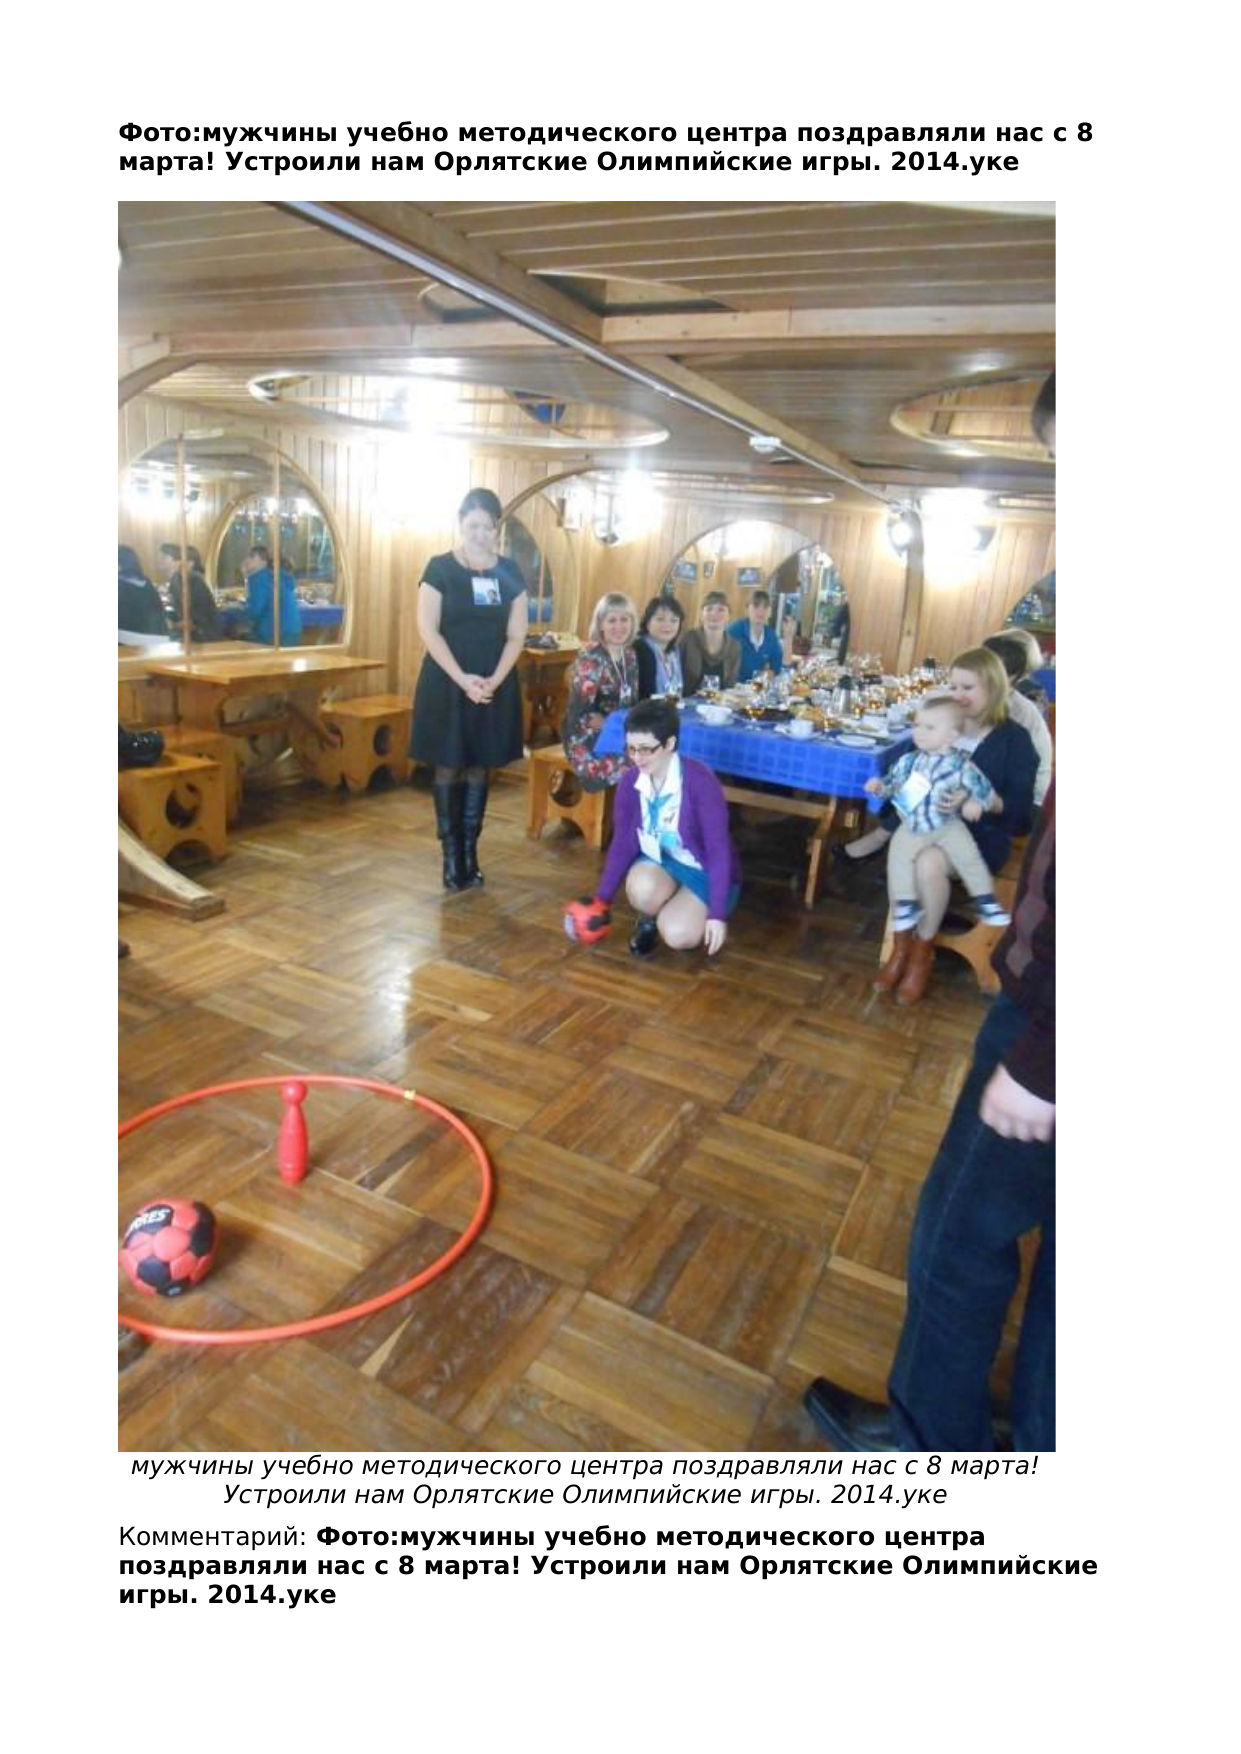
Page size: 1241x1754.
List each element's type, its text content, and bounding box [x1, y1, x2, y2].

subtitle Фото:мужчины учебно методического центра поздравляли нас с 8 марта! Устроили нам Орлятские Олимпийские игры. 2014.уке [118, 118, 1122, 176]
text мужчины учебно методического центра поздравляли нас с 8 марта! Устроили нам Орлятские Олимпийские игры. 2014.уке [118, 1452, 1056, 1510]
picture [118, 201, 1056, 1452]
text Комментарий: Фото:мужчины учебно методического центра поздравляли нас с 8 марта! Устроили нам Орлятские Олимпийские игры. 2014.уке [118, 1522, 1122, 1610]
